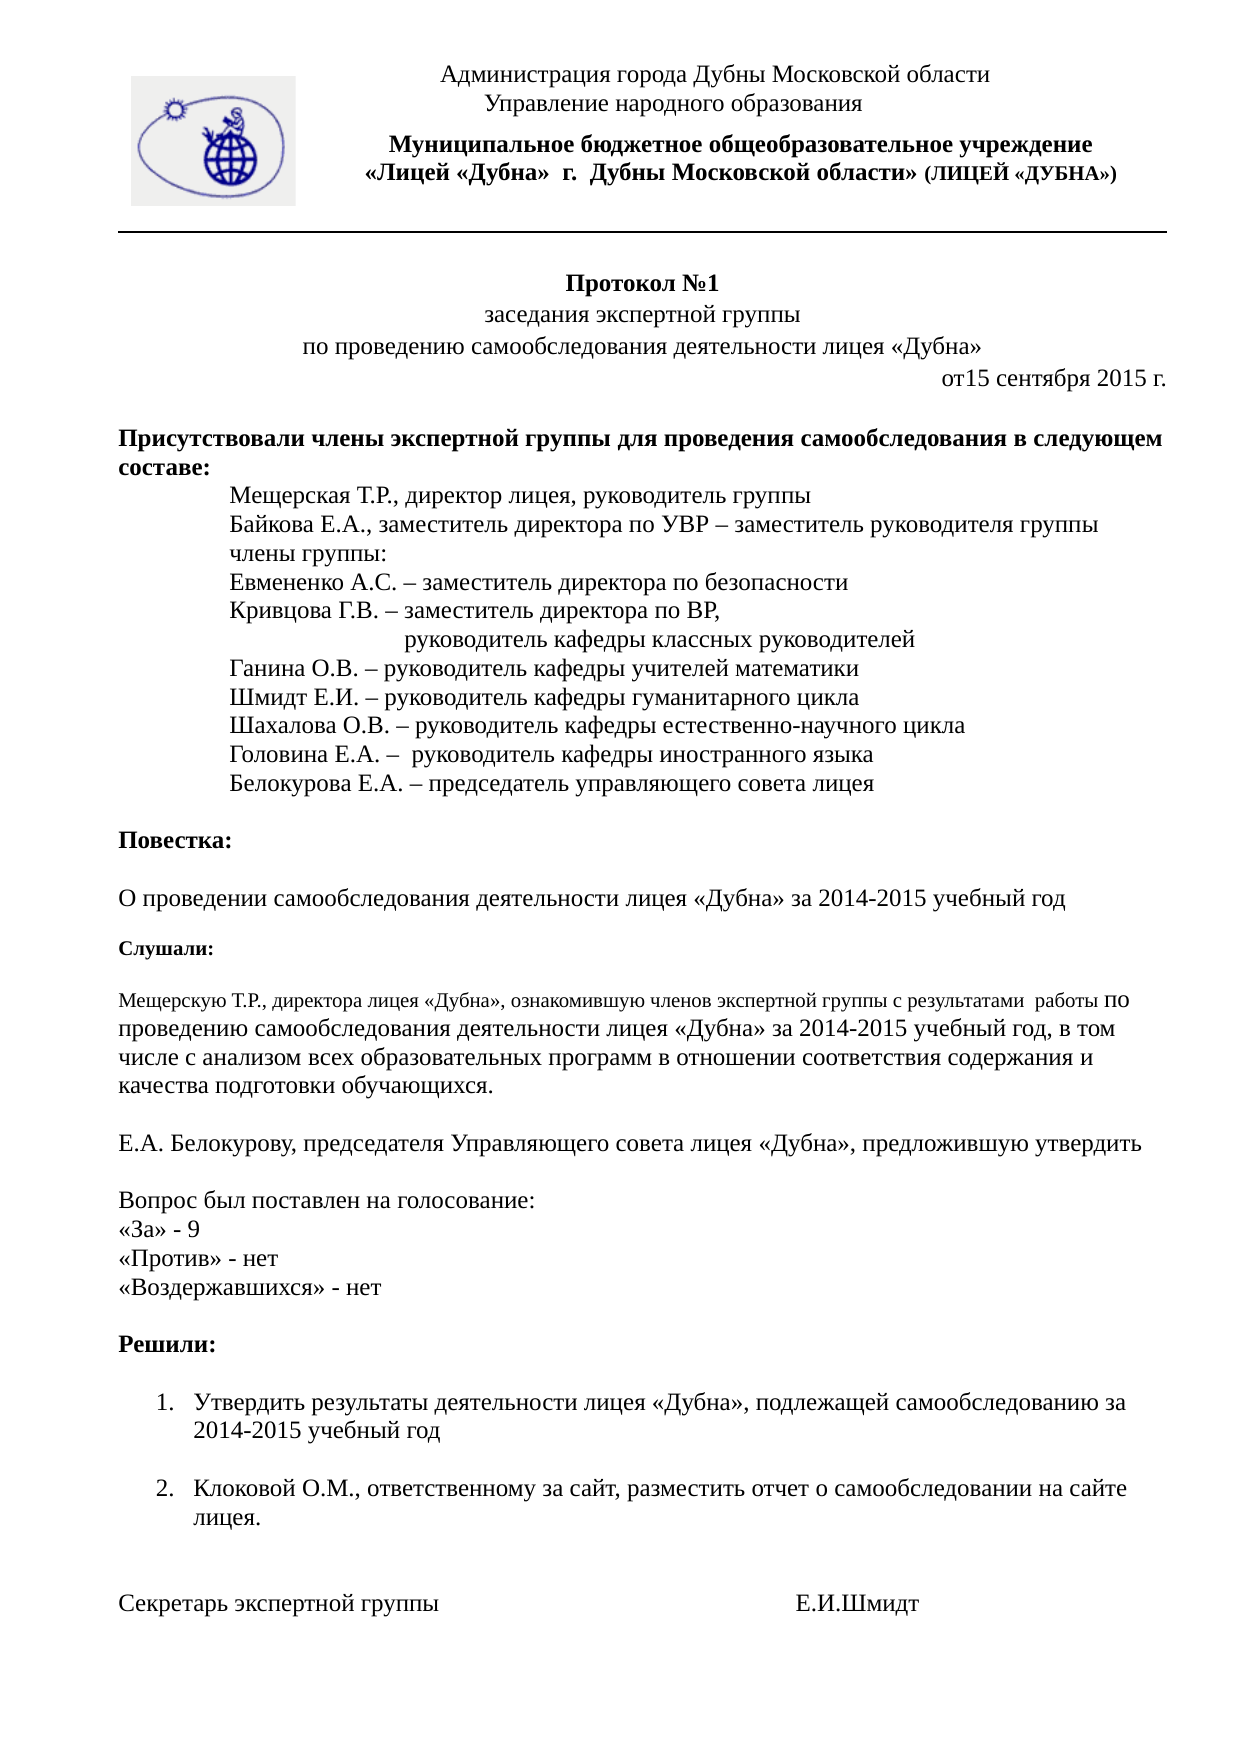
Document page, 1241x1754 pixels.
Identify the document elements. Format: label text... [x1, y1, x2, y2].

list Белокурова Е.А. – председатель управляющего совета лицея [192, 768, 1167, 797]
text Вопрос был поставлен на голосование: [118, 1185, 1167, 1214]
text Присутствовали члены экспертной группы для проведения самообследования в следующем составе: [118, 423, 1167, 481]
text Е.А. Белокурову, председателя Управляющего совета лицея «Дубна», предложившую утвердить [118, 1128, 1167, 1157]
text «Лицей «Дубна» г. Дубны Московской области» (лицей «Дубна») [296, 157, 1167, 186]
list Кривцова Г.В. – заместитель директора по ВР, [192, 596, 1167, 624]
text «Воздержавшихся» - нет [118, 1272, 1167, 1300]
list Байкова Е.А., заместитель директора по УВР – заместитель руководителя группы [192, 509, 1167, 538]
list Ганина О.В. – руководитель кафедры учителей математики [192, 653, 1167, 682]
text от15 сентября 2015 г. [118, 363, 1167, 391]
text Секретарь экспертной группы Е.И.Шмидт [118, 1588, 1167, 1617]
list Шахалова О.В. – руководитель кафедры естественно-научного цикла [192, 711, 1167, 739]
text Управление народного образования [296, 88, 1167, 117]
list лицея. [156, 1502, 1167, 1530]
list Шмидт Е.И. – руководитель кафедры гуманитарного цикла [192, 682, 1167, 711]
text Повестка: [118, 826, 1167, 854]
text Администрация города Дубны Московской области [118, 59, 1167, 88]
list Евмененко А.С. – заместитель директора по безопасности [192, 567, 1167, 596]
list Клоковой О.М., ответственному за сайт, разместить отчет о самообследовании на сайте [156, 1473, 1167, 1502]
list Головина Е.А. – руководитель кафедры иностранного языка [192, 739, 1167, 768]
text Протокол №1 [118, 268, 1167, 296]
list члены группы: [192, 538, 1167, 567]
list Мещерская Т.Р., директор лицея, руководитель группы [192, 481, 1167, 509]
text О проведении самообследования деятельности лицея «Дубна» за 2014-2015 учебный год [118, 883, 1167, 912]
text Решили: [118, 1329, 1167, 1358]
text «За» - 9 [118, 1214, 1167, 1243]
text Мещерскую Т.Р., директора лицея «Дубна», ознакомившую членов экспертной группы с результатами работы по проведению самообследования деятельности лицея «Дубна» за 2014-2015 учебный год, в том числе с анализом всех образовательных программ в отношении соответствия содержания и качества подготовки обучающихся. [118, 984, 1167, 1099]
text по проведению самообследования деятельности лицея «Дубна» [118, 331, 1167, 360]
list руководитель кафедры классных руководителей [192, 624, 1167, 653]
list Утвердить результаты деятельности лицея «Дубна», подлежащей самообследованию за 2014-2015 учебный год [156, 1387, 1167, 1444]
text Муниципальное бюджетное общеобразовательное учреждение [296, 129, 1167, 157]
text «Против» - нет [118, 1243, 1167, 1272]
text Слушали: [118, 936, 1167, 960]
text заседания экспертной группы [118, 299, 1167, 328]
